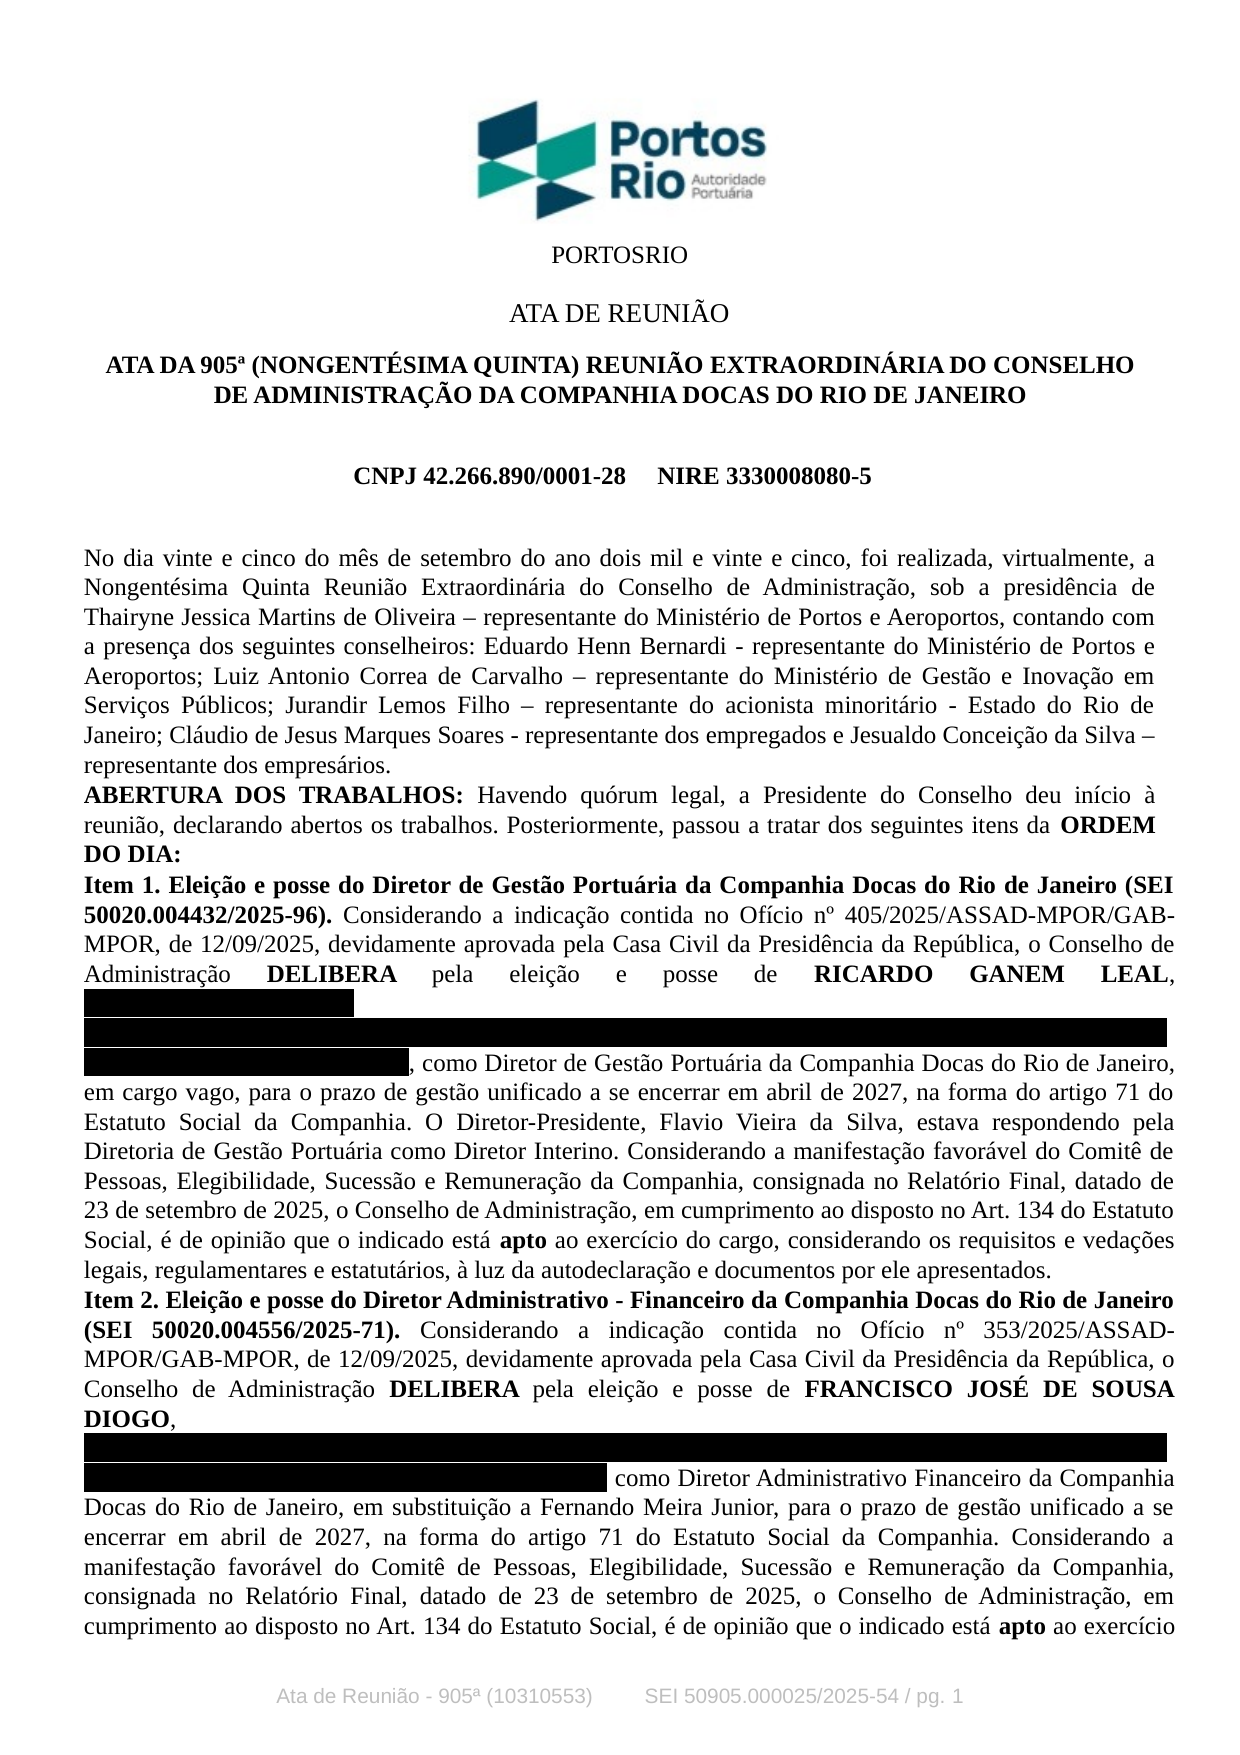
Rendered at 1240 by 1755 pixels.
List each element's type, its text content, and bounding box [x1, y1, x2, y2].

text ABERTURA DOS TRABALHOS: Havendo quórum legal, a Presidente do Conselho deu início à reunião, declarando abertos os trabalhos. Posteriormente, passou a tratar dos seguintes itens da ORDEM DO DIA: [84, 780, 1156, 868]
subtitle CNPJ 42.266.890/0001-28 NIRE 3330008080-5 [72, 461, 1153, 490]
text PORTOSRIO [72, 240, 1167, 269]
text ATA DA 905ª (NONGENTÉSIMA QUINTA) REUNIÃO EXTRAORDINÁRIA DO CONSELHO DE ADMINISTRAÇÃO DA COMPANHIA DOCAS DO RIO DE JANEIRO [87, 350, 1154, 409]
subtitle ATA DE REUNIÃO [72, 297, 1166, 328]
text Item 1. Eleição e posse do Diretor de Gestão Portuária da Companhia Docas do Rio de Janeiro (SEI 50020.004432/2025-96). Considerando a indicação contida no Ofício nº 405/2025/ASSAD-MPOR/GAB- MPOR, de 12/09/2025, devidamente aprovada pela Casa Civil da Presidência da República, o Conselho de Administração DELIBERA pela eleição e posse de RICARDO GANEM LEAL, XXXXXXXXXXXXXXX XXXXXXXXXXXXXXXXXXXXXXXXXXXXXXXXXXXXXXXXXXXXXXXXXXXXXXXXXXXX XXXXXXXXXXXXXXXXXX, como Diretor de Gestão Portuária da Companhia Docas do Rio de Janeiro, em cargo vago, para o prazo de gestão unificado a se encerrar em abril de 2027, na forma do artigo 71 do Estatuto Social da Companhia. O Diretor-Presidente, Flavio Vieira da Silva, estava respondendo pela Diretoria de Gestão Portuária como Diretor Interino. Considerando a manifestação favorável do Comitê de Pessoas, Elegibilidade, Sucessão e Remuneração da Companhia, consignada no Relatório Final, datado de 23 de setembro de 2025, o Conselho de Administração, em cumprimento ao disposto no Art. 134 do Estatuto Social, é de opinião que o indicado está apto ao exercício do cargo, considerando os requisitos e vedações legais, regulamentares e estatutários, à luz da autodeclaração e documentos por ele apresentados. [84, 870, 1175, 1283]
text Item 2. Eleição e posse do Diretor Administrativo - Financeiro da Companhia Docas do Rio de Janeiro (SEI 50020.004556/2025-71). Considerando a indicação contida no Ofício nº 353/2025/ASSAD- MPOR/GAB-MPOR, de 12/09/2025, devidamente aprovada pela Casa Civil da Presidência da República, o Conselho de Administração DELIBERA pela eleição e posse de FRANCISCO JOSÉ DE SOUSA DIOGO, XXXXXXXXXXXXXXXXXXXXXXXXXXXXXXXXXXXXXXXXXXXXXXXXXXXXXXXXXXXX XXXXXXXXXXXXXXXXXXXXXXXXXXXXX como Diretor Administrativo Financeiro da Companhia Docas do Rio de Janeiro, em substituição a Fernando Meira Junior, para o prazo de gestão unificado a se encerrar em abril de 2027, na forma do artigo 71 do Estatuto Social da Companhia. Considerando a manifestação favorável do Comitê de Pessoas, Elegibilidade, Sucessão e Remuneração da Companhia, consignada no Relatório Final, datado de 23 de setembro de 2025, o Conselho de Administração, em cumprimento ao disposto no Art. 134 do Estatuto Social, é de opinião que o indicado está apto ao exercício [84, 1285, 1175, 1639]
text No dia vinte e cinco do mês de setembro do ano dois mil e vinte e cinco, foi realizada, virtualmente, a Nongentésima Quinta Reunião Extraordinária do Conselho de Administração, sob a presidência de Thairyne Jessica Martins de Oliveira – representante do Ministério de Portos e Aeroportos, contando com a presença dos seguintes conselheiros: Eduardo Henn Bernardi - representante do Ministério de Portos e Aeroportos; Luiz Antonio Correa de Carvalho – representante do Ministério de Gestão e Inovação em Serviços Públicos; Jurandir Lemos Filho – representante do acionista minoritário - Estado do Rio de Janeiro; Cláudio de Jesus Marques Soares - representante dos empregados e Jesualdo Conceição da Silva – representante dos empresários. [84, 543, 1156, 778]
